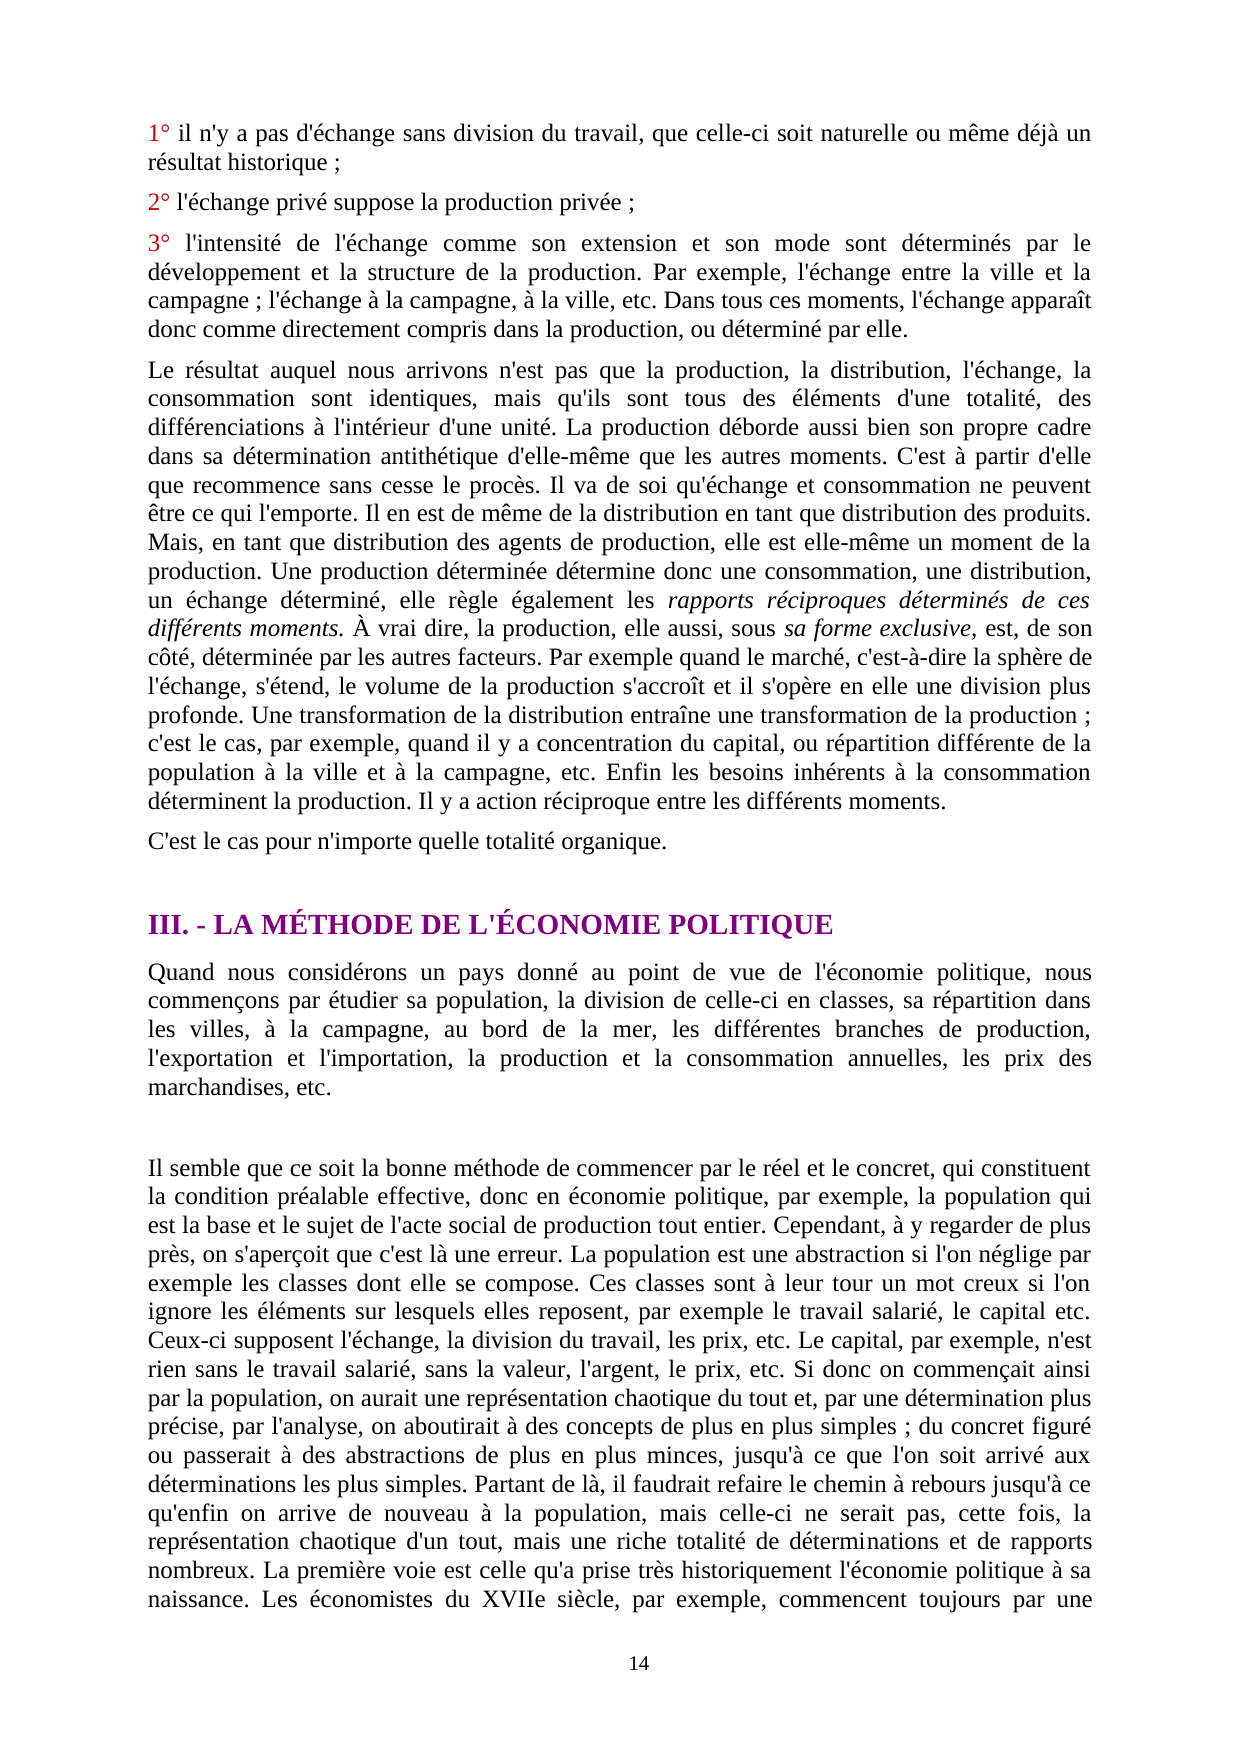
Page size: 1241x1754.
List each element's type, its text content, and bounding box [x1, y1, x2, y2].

text Quand nous considérons un pays donné au point de vue de l'économie politique, nous commençons par étudier sa population, la division de celle-ci en classes, sa répartition dans les villes, à la campagne, au bord de la mer, les différentes branches de production, l'exportation et l'importation, la production et la consommation annuelles, les prix des marchandises, etc. [148, 957, 1093, 1100]
text 3° l'intensité de l'échange comme son extension et son mode sont déterminés par le développement et la structure de la production. Par exemple, l'échange entre la ville et la campagne ; l'échange à la campagne, à la ville, etc. Dans tous ces moments, l'échange apparaît donc comme directement compris dans la production, ou déterminé par elle. [148, 228, 1093, 343]
text Le résultat auquel nous arrivons n'est pas que la production, la distribution, l'échange, la consommation sont identiques, mais qu'ils sont tous des éléments d'une totalité, des différenciations à l'intérieur d'une unité. La production déborde aussi bien son propre cadre dans sa détermination antithétique d'elle-même que les autres moments. C'est à partir d'elle que recommence sans cesse le procès. Il va de soi qu'échange et consommation ne peuvent être ce qui l'emporte. Il en est de même de la distribution en tant que distribution des produits. Mais, en tant que distribution des agents de production, elle est elle-même un moment de la production. Une production déterminée détermine donc une consommation, une distribution, un échange déterminé, elle règle également les rapports réciproques déterminés de ces différents moments. À vrai dire, la production, elle aussi, sous sa forme exclusive, est, de son côté, déterminée par les autres facteurs. Par exemple quand le marché, c'est-à-dire la sphère de l'échange, s'étend, le volume de la production s'accroît et il s'opère en elle une division plus profonde. Une transformation de la distribution entraîne une transformation de la production ; c'est le cas, par exemple, quand il y a concentration du capital, ou répartition différente de la population à la ville et à la campagne, etc. Enfin les besoins inhérents à la consommation déterminent la production. Il y a action réciproque entre les différents moments. [148, 585, 1093, 815]
text Il semble que ce soit la bonne méthode de commencer par le réel et le concret, qui constituent la condition préalable effective, donc en économie politique, par exemple, la population qui est la base et le sujet de l'acte social de production tout entier. Cependant, à y regarder de plus près, on s'aperçoit que c'est là une erreur. La population est une abstraction si l'on néglige par exemple les classes dont elle se compose. Ces classes sont à leur tour un mot creux si l'on ignore les éléments sur lesquels elles reposent, par exemple le travail salarié, le capital etc. Ceux-ci supposent l'échange, la division du travail, les prix, etc. Le capital, par exemple, n'est rien sans le travail salarié, sans la valeur, l'argent, le prix, etc. Si donc on commençait ainsi par la population, on aurait une représentation chaotique du tout et, par une détermination plus précise, par l'analyse, on aboutirait à des concepts de plus en plus simples ; du concret figuré ou passerait à des abstractions de plus en plus minces, jusqu'à ce que l'on soit arrivé aux déterminations les plus simples. Partant de là, il faudrait refaire le chemin à rebours jusqu'à ce qu'enfin on arrive de nouveau à la population, mais celle-ci ne serait pas, cette fois, la représentation chaotique d'un tout, mais une riche totalité de détermi­na­tions et de rapports nombreux. La première voie est celle qu'a prise très historiquement l'économie politique à sa naissance. Les économistes du XVIIe siècle, par exemple, commen­cent toujours par une [148, 1153, 1093, 1613]
text 1° il n'y a pas d'échange sans division du travail, que celle-ci soit naturelle ou même déjà un résultat historique ; [148, 118, 1093, 176]
text III. - LA MÉTHODE DE L'ÉCONOMIE POLITIQUE [148, 907, 1093, 941]
text C'est le cas pour n'importe quelle totalité organique. [148, 826, 1093, 855]
text 2° l'échange privé suppose la production privée ; [148, 187, 1093, 216]
